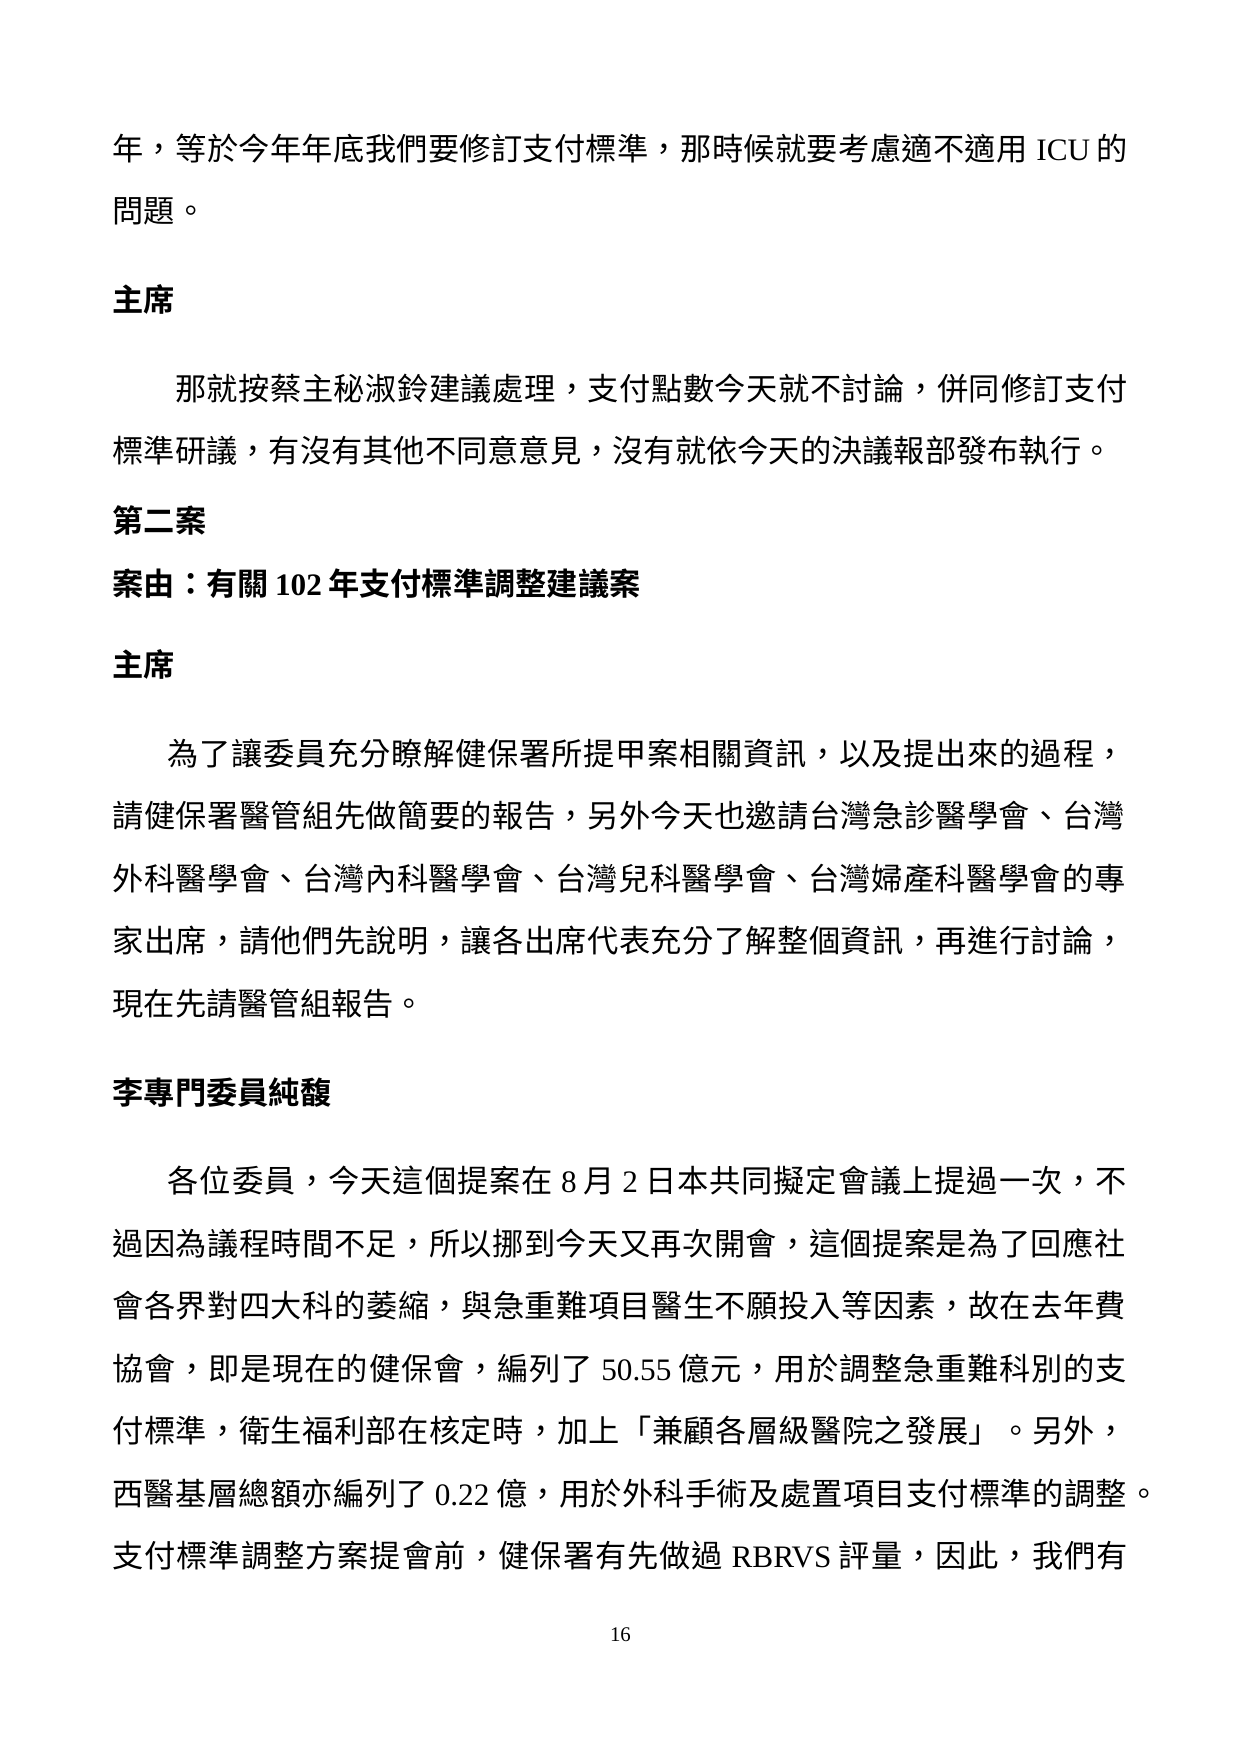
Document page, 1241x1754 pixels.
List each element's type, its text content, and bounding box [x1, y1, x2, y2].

text 年，等於今年年底我們要修訂支付標準，那時候就要考慮適不適用ICU的問題。 [112, 105, 1128, 230]
text 李專門委員純馥 [112, 1049, 1128, 1111]
text 第二案 [112, 478, 1128, 540]
text 那就按蔡主秘淑鈴建議處理，支付點數今天就不討論，併同修訂支付標準研議，有沒有其他不同意意見，沒有就依今天的決議報部發布執行。 [112, 345, 1128, 470]
text 主席 [112, 621, 1128, 684]
text 各位委員，今天這個提案在8月2日本共同擬定會議上提過一次，不過因為議程時間不足，所以挪到今天又再次開會，這個提案是為了回應社會各界對四大科的萎縮，與急重難項目醫生不願投入等因素，故在去年費協會，即是現在的健保會，編列了50.55億元，用於調整急重難科別的支付標準，衛生福利部在核定時，加上「兼顧各層級醫院之發展」。另外，西醫基層總額亦編列了0.22億，用於外科手術及處置項目支付標準的調整。支付標準調整方案提會前，健保署有先做過RBRVS評量，因此，我們有所有特定診療項目約三四千項支付標準的評量結果，本次提出之調整方案中，主要偏重在急重難的手術、處置、麻醉項目，主要因為若依RBRVS評量結果調整三四千項診療項目，實際上50.55億預算是不夠的。故決定102年支付標準調整的50億分配及調整項目優先順序時，健保署依部指示，成立102年全民健保支付標準諮詢小組，諮詢小組成員是由內、外、婦、兒、急診這五個科別的專家組成，期間開了多次會議共同研商，決定由內、外、婦、兒、急診這五個科別先做調整，亦即以急重難為優先調整項目。提會前，已經先向醫界說明這個方案整體方向與內容，但討論時，各層級醫院團體及西醫基層都有不同意見，所以這中間折衷了非常多次，由於大家的方向仍有些差距，所以今天提會方案是甲、乙兩案，甲案是健保署專家諮詢小組建議調整的方案，乙案是台灣醫院協會在上次會議後提出之醫界整合方案，以上是相關程序上的說明。 [112, 1138, 1128, 1575]
text 主席 [112, 256, 1128, 319]
text 為了讓委員充分瞭解健保署所提甲案相關資訊，以及提出來的過程，請健保署醫管組先做簡要的報告，另外今天也邀請台灣急診醫學會、台灣外科醫學會、台灣內科醫學會、台灣兒科醫學會、台灣婦產科醫學會的專家出席，請他們先說明，讓各出席代表充分了解整個資訊，再進行討論，現在先請醫管組報告。 [112, 710, 1128, 1023]
text 案由：有關102年支付標準調整建議案 [112, 540, 1128, 603]
